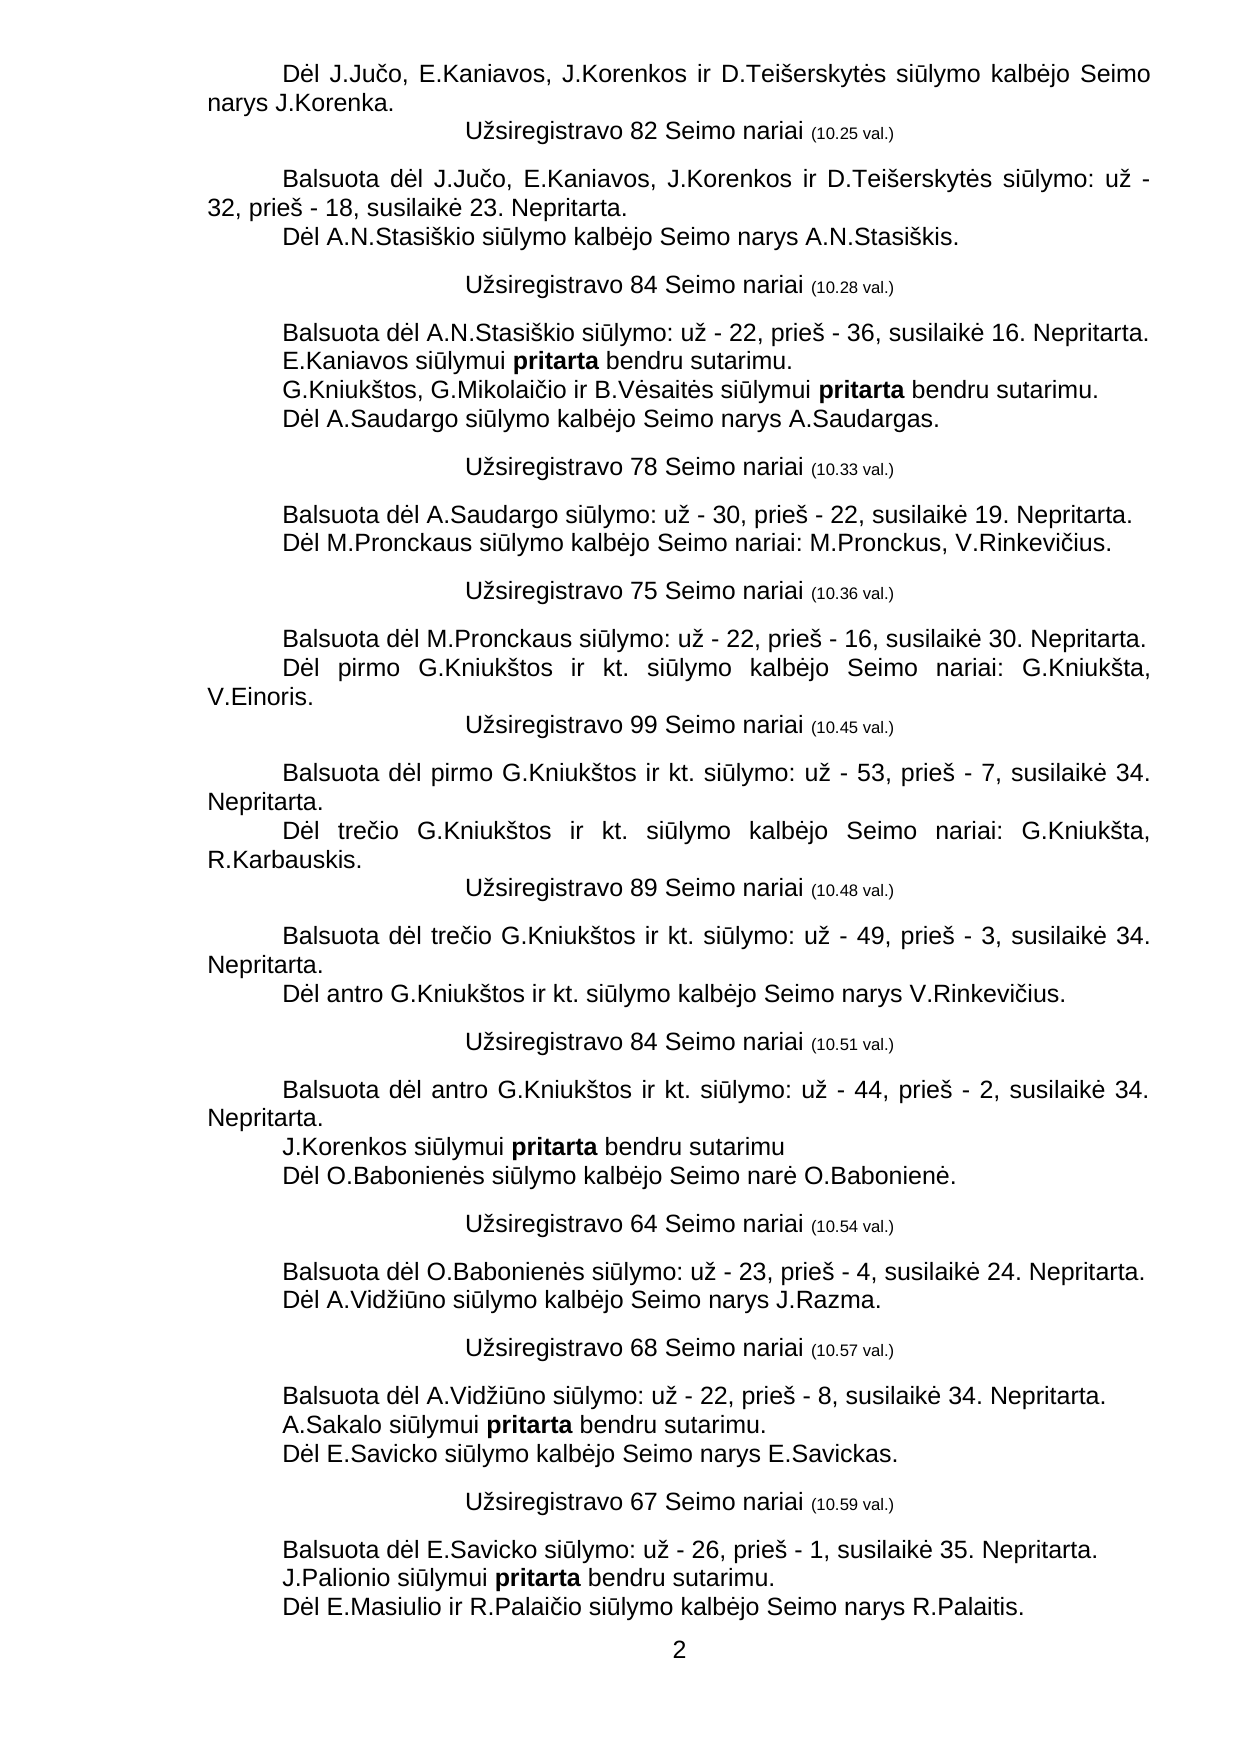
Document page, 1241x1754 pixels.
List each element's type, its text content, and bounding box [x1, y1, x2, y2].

text Užsiregistravo 89 Seimo nariai (10.48 val.) [207, 873, 1152, 902]
text Užsiregistravo 64 Seimo nariai (10.54 val.) [207, 1209, 1152, 1237]
text G.Kniukštos, G.Mikolaičio ir B.Vėsaitės siūlymui pritarta bendru sutarimu. [207, 375, 1152, 404]
text Dėl A.Saudargo siūlymo kalbėjo Seimo narys A.Saudargas. [207, 404, 1152, 432]
text Dėl E.Masiulio ir R.Palaičio siūlymo kalbėjo Seimo narys R.Palaitis. [207, 1592, 1152, 1621]
text Balsuota dėl M.Pronckaus siūlymo: už - 22, prieš - 16, susilaikė 30. Nepritarta. [207, 624, 1152, 653]
text Užsiregistravo 75 Seimo nariai (10.36 val.) [207, 576, 1152, 605]
text Užsiregistravo 84 Seimo nariai (10.51 val.) [207, 1027, 1152, 1055]
text Balsuota dėl pirmo G.Kniukštos ir kt. siūlymo: už - 53, prieš - 7, susilaikė 34. Nepritarta. [207, 758, 1152, 816]
text E.Kaniavos siūlymui pritarta bendru sutarimu. [207, 346, 1152, 375]
text A.Sakalo siūlymui pritarta bendru sutarimu. [207, 1410, 1152, 1439]
text Dėl pirmo G.Kniukštos ir kt. siūlymo kalbėjo Seimo nariai: G.Kniukšta, V.Einoris. [207, 653, 1152, 710]
text Užsiregistravo 99 Seimo nariai (10.45 val.) [207, 710, 1152, 739]
text J.Korenkos siūlymui pritarta bendru sutarimu [207, 1132, 1152, 1161]
text Balsuota dėl A.Saudargo siūlymo: už - 30, prieš - 22, susilaikė 19. Nepritarta. [207, 499, 1152, 528]
text Dėl O.Babonienės siūlymo kalbėjo Seimo narė O.Babonienė. [207, 1161, 1152, 1189]
text Užsiregistravo 84 Seimo nariai (10.28 val.) [207, 269, 1152, 298]
text J.Palionio siūlymui pritarta bendru sutarimu. [207, 1563, 1152, 1592]
text Užsiregistravo 78 Seimo nariai (10.33 val.) [207, 452, 1152, 480]
text Balsuota dėl E.Savicko siūlymo: už - 26, prieš - 1, susilaikė 35. Nepritarta. [207, 1534, 1152, 1563]
text Balsuota dėl O.Babonienės siūlymo: už - 23, prieš - 4, susilaikė 24. Nepritarta. [207, 1257, 1152, 1285]
text Balsuota dėl A.N.Stasiškio siūlymo: už - 22, prieš - 36, susilaikė 16. Nepritarta. [207, 317, 1152, 346]
text Dėl M.Pronckaus siūlymo kalbėjo Seimo nariai: M.Pronckus, V.Rinkevičius. [207, 528, 1152, 557]
text Užsiregistravo 68 Seimo nariai (10.57 val.) [207, 1333, 1152, 1362]
text Dėl antro G.Kniukštos ir kt. siūlymo kalbėjo Seimo narys V.Rinkevičius. [207, 979, 1152, 1007]
text Balsuota dėl antro G.Kniukštos ir kt. siūlymo: už - 44, prieš - 2, susilaikė 34. Nepritarta. [207, 1074, 1152, 1132]
text Dėl trečio G.Kniukštos ir kt. siūlymo kalbėjo Seimo nariai: G.Kniukšta, R.Karbauskis. [207, 816, 1152, 873]
text Balsuota dėl A.Vidžiūno siūlymo: už - 22, prieš - 8, susilaikė 34. Nepritarta. [207, 1381, 1152, 1410]
text Užsiregistravo 67 Seimo nariai (10.59 val.) [207, 1487, 1152, 1515]
text Balsuota dėl trečio G.Kniukštos ir kt. siūlymo: už - 49, prieš - 3, susilaikė 34. Nepritarta. [207, 921, 1152, 979]
text Balsuota dėl J.Jučo, E.Kaniavos, J.Korenkos ir D.Teišerskytės siūlymo: už - 32, prieš - 18, susilaikė 23. Nepritarta. [207, 164, 1152, 222]
text Dėl E.Savicko siūlymo kalbėjo Seimo narys E.Savickas. [207, 1439, 1152, 1467]
text Dėl A.Vidžiūno siūlymo kalbėjo Seimo narys J.Razma. [207, 1285, 1152, 1314]
text Dėl J.Jučo, E.Kaniavos, J.Korenkos ir D.Teišerskytės siūlymo kalbėjo Seimo narys J.Korenka. [207, 59, 1152, 116]
text Dėl A.N.Stasiškio siūlymo kalbėjo Seimo narys A.N.Stasiškis. [207, 222, 1152, 250]
text Užsiregistravo 82 Seimo nariai (10.25 val.) [207, 116, 1152, 145]
